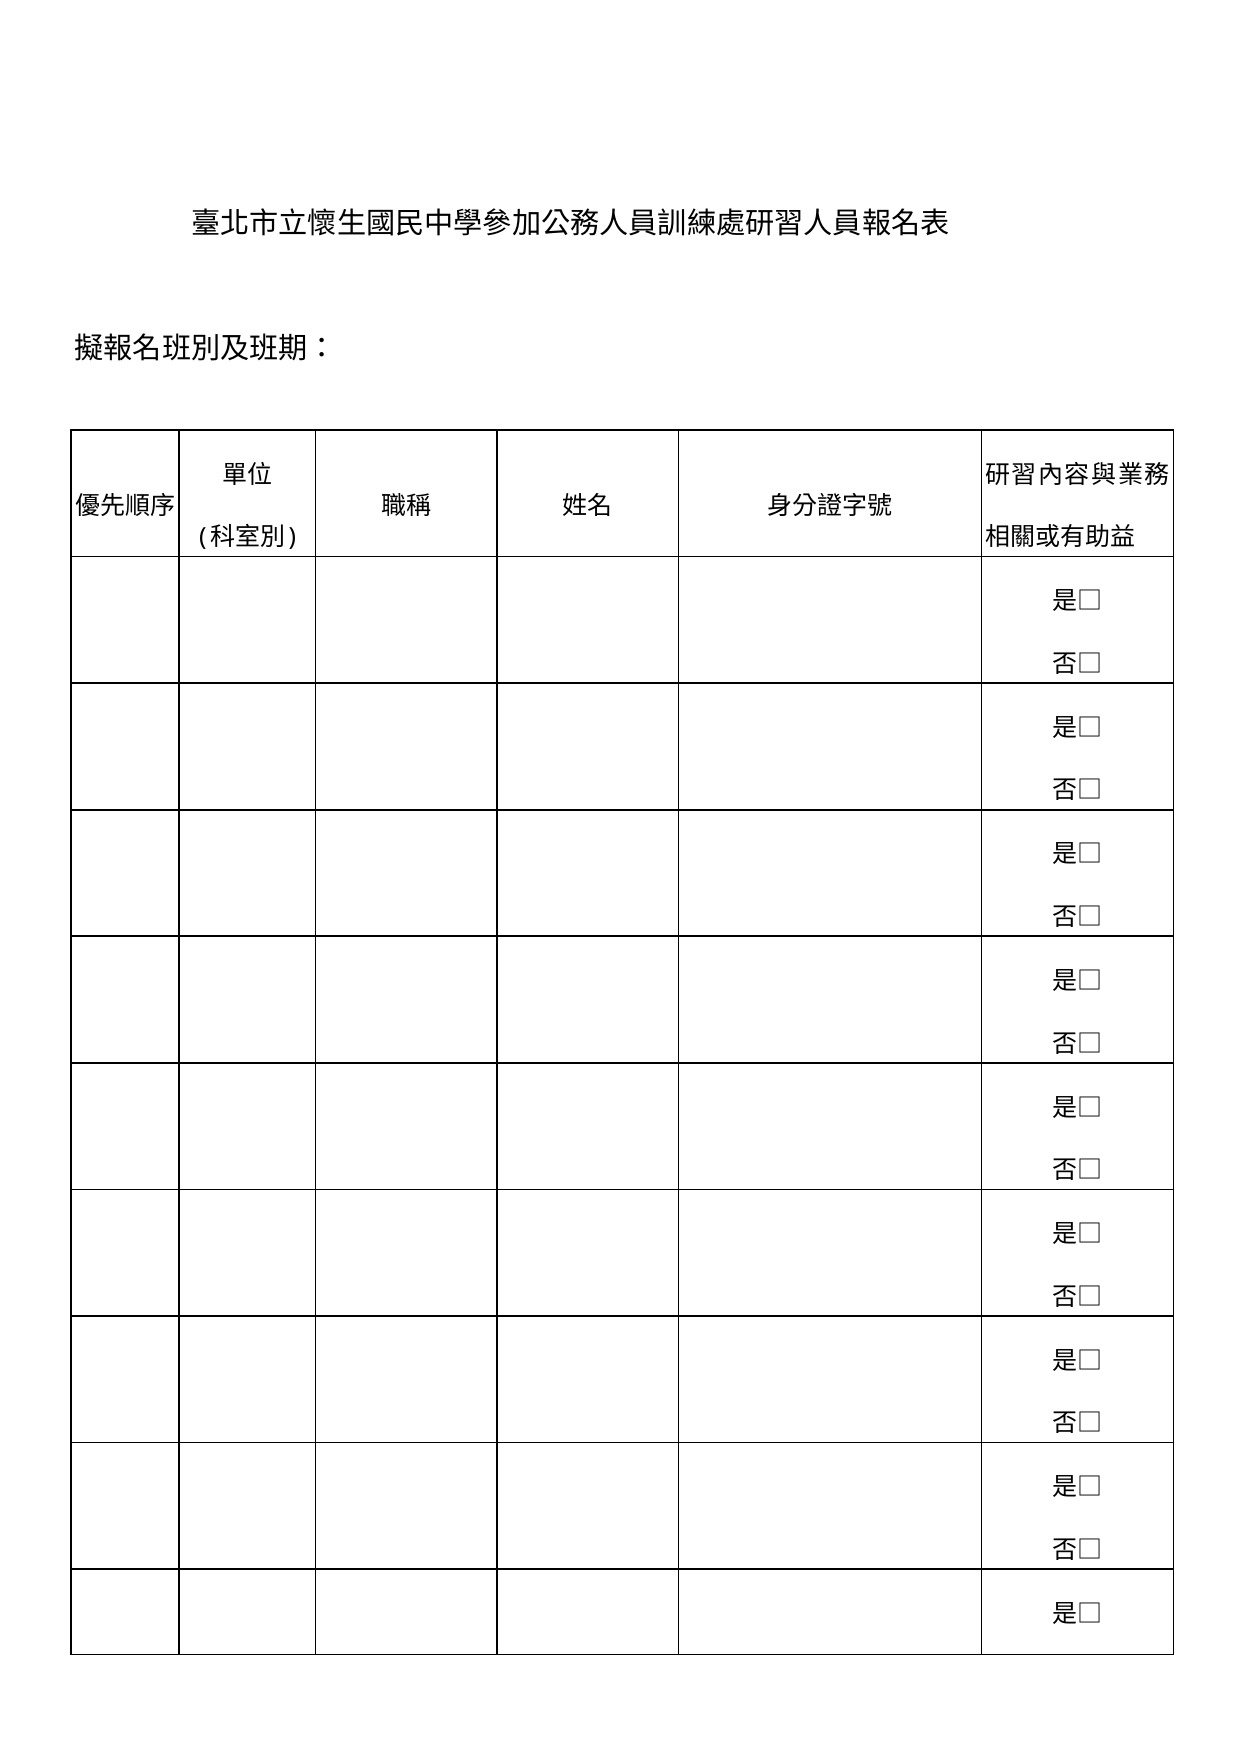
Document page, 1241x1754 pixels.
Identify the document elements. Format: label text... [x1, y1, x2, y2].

table_cell [498, 1317, 678, 1442]
table_cell [180, 937, 315, 1062]
table_cell [316, 1064, 496, 1188]
table_cell [498, 811, 678, 935]
table_cell [498, 1190, 678, 1315]
table_cell 是□ [982, 1570, 1173, 1654]
table_cell [180, 1570, 315, 1654]
table_cell 職稱 [316, 431, 496, 556]
table_cell 優先順序 [72, 431, 178, 556]
table_cell [316, 1317, 496, 1442]
table_cell [498, 1570, 678, 1654]
table_cell [72, 937, 178, 1062]
table_cell [72, 1317, 178, 1442]
table_cell [72, 811, 178, 935]
table_cell [498, 937, 678, 1062]
table_cell [316, 1443, 496, 1568]
table_cell 是□ 否□ [982, 1190, 1173, 1315]
table_cell [72, 684, 178, 809]
table_cell [679, 1064, 981, 1188]
table_cell [72, 1443, 178, 1568]
table_cell [180, 684, 315, 809]
table_cell 是□ 否□ [982, 937, 1173, 1062]
table_cell [316, 937, 496, 1062]
table_cell [679, 937, 981, 1062]
table_cell [316, 684, 496, 809]
table_cell [180, 557, 315, 682]
table_header [71, 117, 1173, 179]
table_cell [679, 1190, 981, 1315]
table_cell [180, 1443, 315, 1568]
table_cell [498, 684, 678, 809]
table_cell [679, 684, 981, 809]
table_cell 身分證字號 [679, 431, 981, 556]
table_cell 是□ 否□ [982, 1064, 1173, 1188]
table_cell [72, 557, 178, 682]
table_cell [498, 557, 678, 682]
table_cell [679, 1570, 981, 1654]
table_cell [316, 557, 496, 682]
table_cell [498, 1064, 678, 1188]
table_cell [180, 1190, 315, 1315]
table_cell [316, 1190, 496, 1315]
table_cell [180, 811, 315, 935]
table_cell [72, 1190, 178, 1315]
table_cell [679, 1317, 981, 1442]
table_cell 是□ 否□ [982, 684, 1173, 809]
table_cell [180, 1064, 315, 1188]
table_cell [679, 1443, 981, 1568]
table_cell 臺北市立懷生國民中學參加公務人員訓練處研習人員報名表 擬報名班別及班期： [71, 179, 1173, 429]
table_cell [679, 557, 981, 682]
table_cell 是□ 否□ [982, 557, 1173, 682]
table_cell [72, 1064, 178, 1188]
table_cell [679, 811, 981, 935]
table_cell [72, 1570, 178, 1654]
table_cell [316, 1570, 496, 1654]
table_cell [498, 1443, 678, 1568]
table_cell 姓名 [498, 431, 678, 556]
table_cell 單位 (科室別) [180, 431, 315, 556]
table_cell [180, 1317, 315, 1442]
table_cell 是□ 否□ [982, 811, 1173, 935]
table_cell 是□ 否□ [982, 1317, 1173, 1442]
table_cell 是□ 否□ [982, 1443, 1173, 1568]
table_cell [316, 811, 496, 935]
table_cell 研習內容與業務相關或有助益 [982, 431, 1173, 556]
